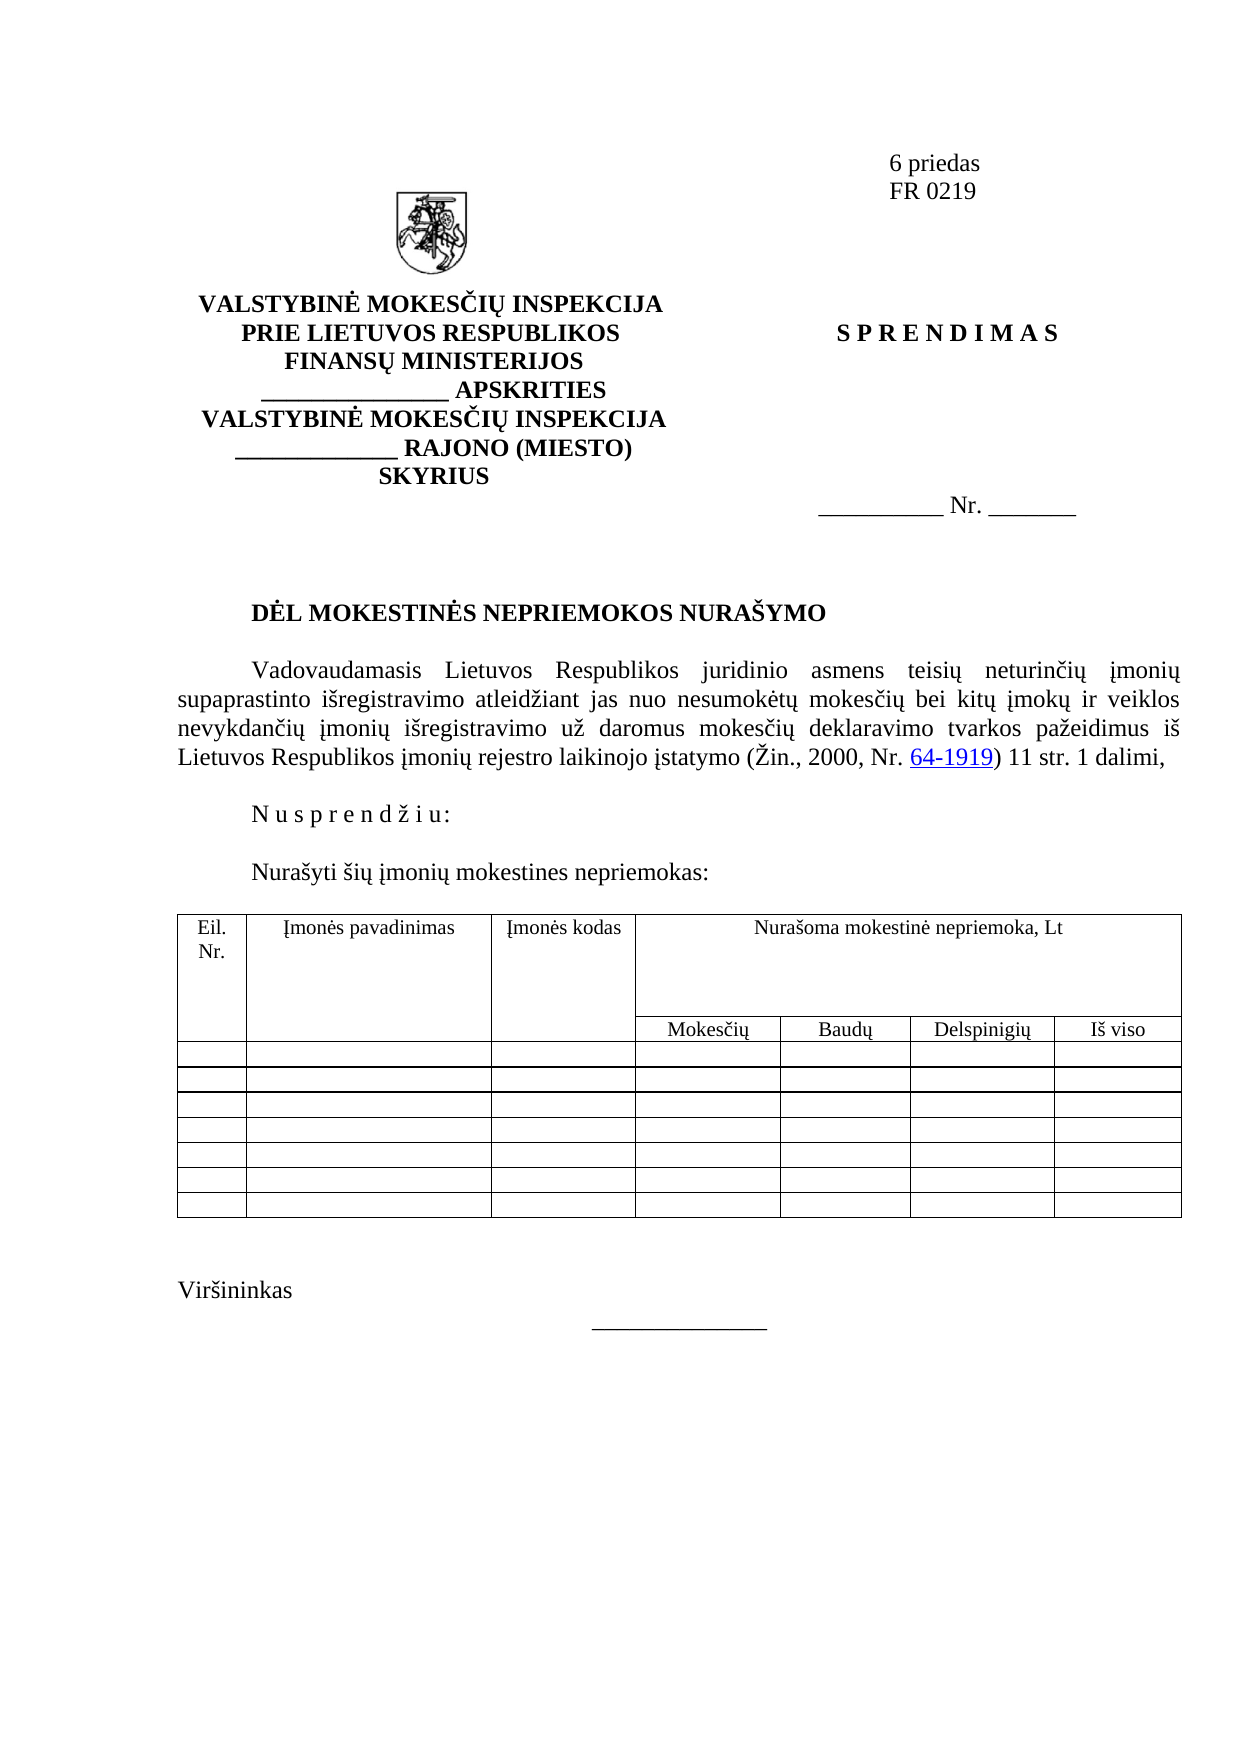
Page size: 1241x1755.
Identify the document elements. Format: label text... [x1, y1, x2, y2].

text DĖL MOKESTINĖS NEPRIEMOKOS NURAŠYMO [177, 598, 1181, 627]
table_header Eil. Nr. [178, 915, 246, 1041]
table_cell [492, 1143, 635, 1167]
table_cell [911, 1143, 1054, 1167]
text Viršininkas [177, 1276, 1181, 1304]
table_cell [177, 490, 690, 530]
table_cell [1055, 1168, 1181, 1192]
table_cell [636, 1193, 780, 1217]
table_cell [781, 1042, 910, 1066]
table_cell [178, 1068, 246, 1091]
table_cell [247, 1042, 491, 1066]
table_cell Delspinigių [911, 1017, 1054, 1041]
table_cell [781, 1143, 910, 1167]
table_cell [178, 1093, 246, 1117]
table_cell [1055, 1193, 1181, 1217]
table_cell [492, 1042, 635, 1066]
text Nusprendžiu: [177, 799, 1181, 828]
table_cell [1055, 1068, 1181, 1091]
table_cell [492, 1193, 635, 1217]
table_cell [492, 1093, 635, 1117]
text ______________ [177, 1304, 1181, 1333]
table_cell [781, 1193, 910, 1217]
table_cell VALSTYBINĖ MOKESČIŲ INSPEKCIJA PRIE LIETUVOS RESPUBLIKOS Finansų ministerijos [177, 289, 690, 375]
table_cell [690, 375, 1204, 490]
table_cell [178, 1118, 246, 1142]
table_cell [911, 1193, 1054, 1217]
table_cell [178, 1168, 246, 1192]
table_cell [911, 1093, 1054, 1117]
table_cell Baudų [781, 1017, 910, 1041]
table_cell __________ Nr. _______ [690, 490, 1204, 530]
table_cell [492, 1118, 635, 1142]
text Nurašyti šių įmonių mokestines nepriemokas: [177, 857, 1181, 886]
table_cell [1055, 1118, 1181, 1142]
table_cell [911, 1168, 1054, 1192]
table_cell [178, 1042, 246, 1066]
table_cell [911, 1118, 1054, 1142]
table_cell [690, 530, 1204, 569]
table_cell [492, 1068, 635, 1091]
table_cell [636, 1118, 780, 1142]
table_cell [636, 1042, 780, 1066]
table_cell [781, 1168, 910, 1192]
table_cell [247, 1193, 491, 1217]
table_cell Mokesčių [636, 1017, 780, 1041]
table_cell [781, 1068, 910, 1091]
table_cell [247, 1143, 491, 1167]
table_cell [178, 1193, 246, 1217]
table_cell [636, 1068, 780, 1091]
table_cell [247, 1168, 491, 1192]
table_cell [1055, 1143, 1181, 1167]
table_cell _______________ APSKRITIES VALSTYBINĖ MOKESČIŲ INSPEKCIJA _____________ RAJONO (MIESTO) SKYRIUS [177, 375, 690, 490]
table_header [177, 148, 690, 289]
table_cell [636, 1168, 780, 1192]
table_cell [1055, 1093, 1181, 1117]
table_cell [781, 1118, 910, 1142]
table_cell [177, 530, 690, 569]
table_cell [1055, 1042, 1181, 1066]
table_header Nurašoma mokestinė nepriemoka, Lt [636, 915, 1181, 1016]
table_cell Iš viso [1055, 1017, 1181, 1041]
table_cell S P R E N D I M A S [690, 289, 1204, 375]
table_cell [781, 1093, 910, 1117]
table_cell [247, 1093, 491, 1117]
table_cell [911, 1042, 1054, 1066]
table_header Įmonės pavadinimas [247, 915, 491, 1041]
table_cell [636, 1093, 780, 1117]
table_cell [492, 1168, 635, 1192]
table_header 6 priedas fr 0219 [690, 148, 1204, 289]
table_cell [911, 1068, 1054, 1091]
table_cell [247, 1068, 491, 1091]
table_cell [178, 1143, 246, 1167]
table_cell [636, 1143, 780, 1167]
table_header Įmonės kodas [492, 915, 635, 1041]
table_cell [247, 1118, 491, 1142]
text Vadovaudamasis Lietuvos Respublikos juridinio asmens teisių neturinčių įmonių supaprastinto išregistravimo atleidžiant jas nuo nesumokėtų mokesčių bei kitų įmokų ir veiklos nevykdančių įmonių išregistravimo už daromus mokesčių deklaravimo tvarkos pažeidimus iš Lietuvos Respublikos įmonių rejestro laikinojo įstatymo (Žin., 2000, Nr. 64-1919) 11 str. 1 dalimi, [177, 656, 1181, 771]
